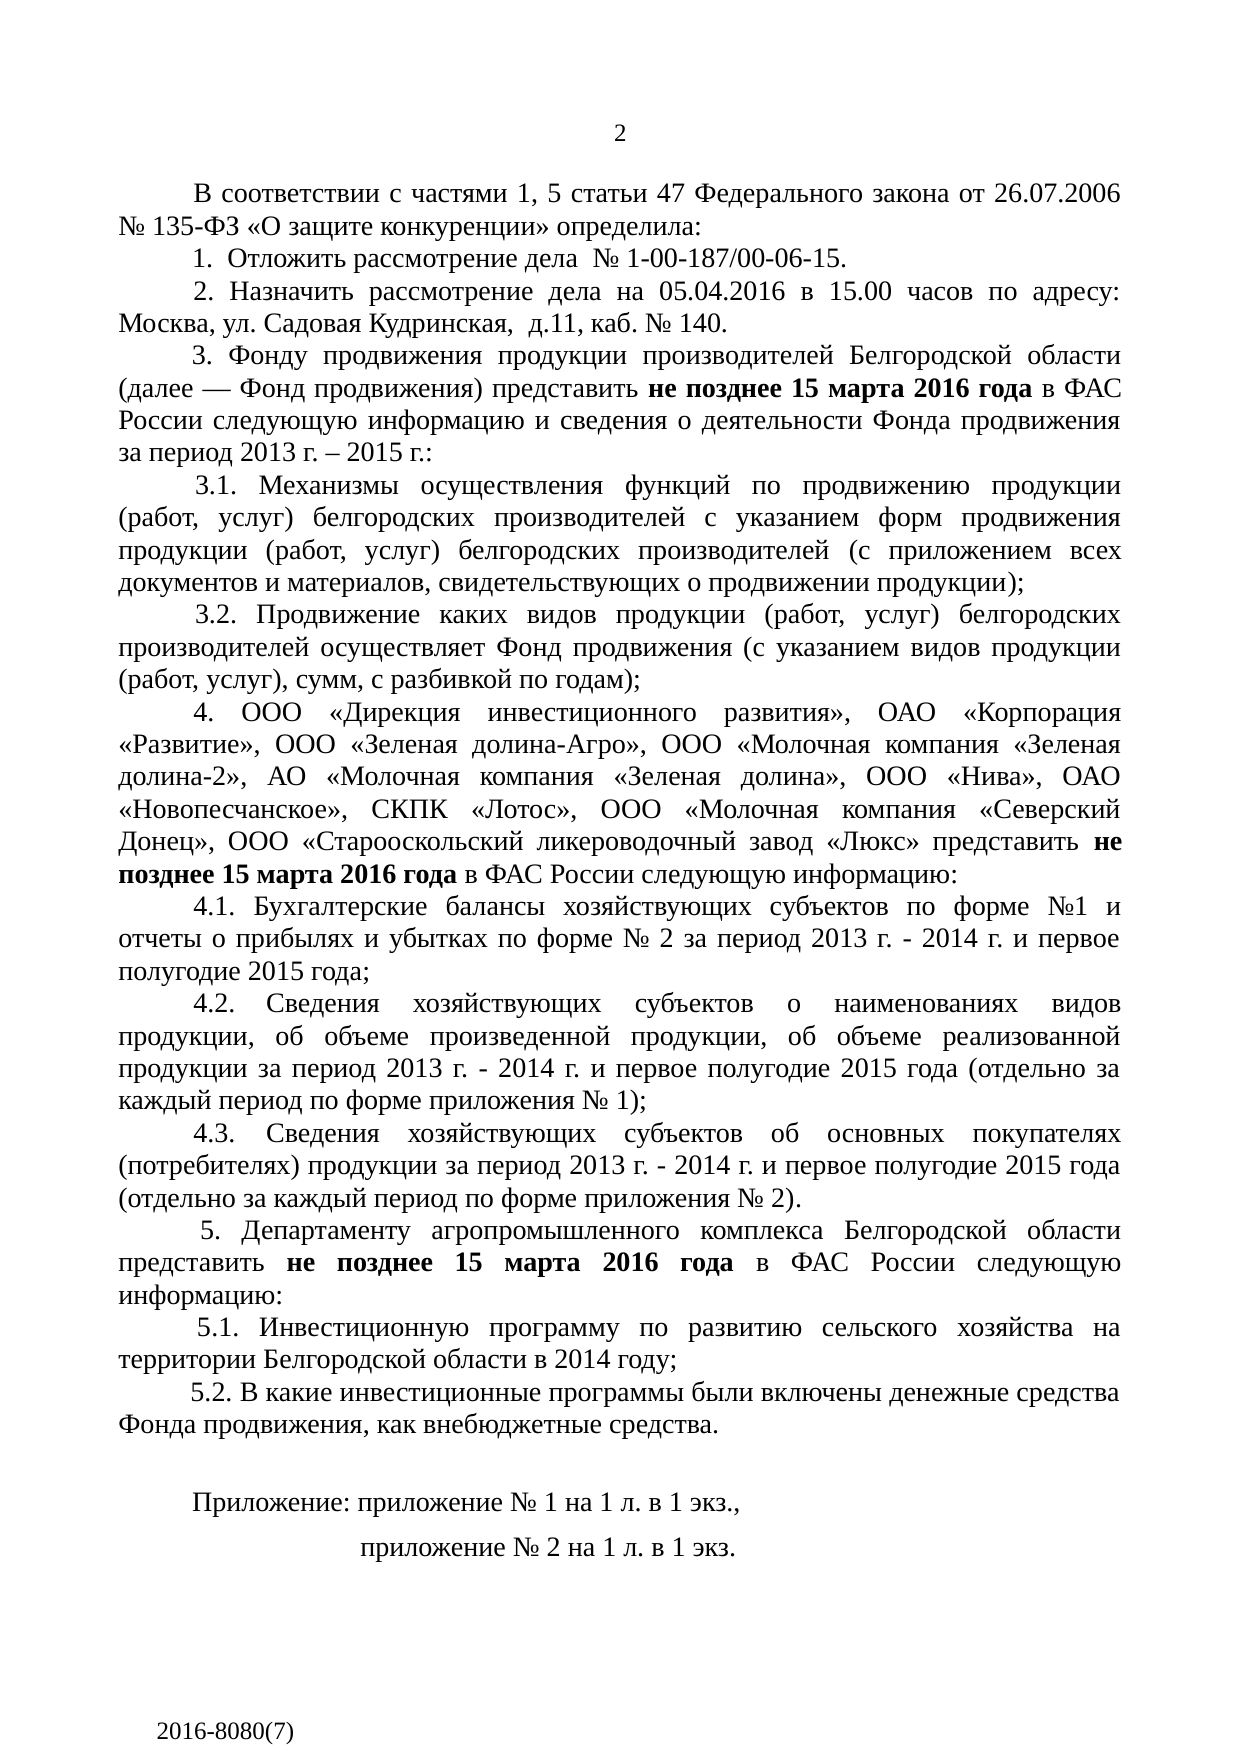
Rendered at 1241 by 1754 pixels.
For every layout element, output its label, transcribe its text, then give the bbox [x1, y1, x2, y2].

text 3.2. Продвижение каких видов продукции (работ, услуг) белгородских производителей осуществляет Фонд продвижения (с указанием видов продукции (работ, услуг), сумм, с разбивкой по годам); [118, 597, 1122, 695]
text Приложение: приложение № 1 на 1 л. в 1 экз., [118, 1485, 1122, 1517]
list 5. Департаменту агропромышленного комплекса Белгородской области представить не позднее 15 марта 2016 года в ФАС России следующую информацию: [118, 1213, 1122, 1310]
text 3. Фонду продвижения продукции производителей Белгородской области (далее — Фонд продвижения) представить не позднее 15 марта 2016 года в ФАС России следующую информацию и сведения о деятельности Фонда продвижения за период 2013 г. – 2015 г.: [118, 338, 1122, 468]
text приложение № 2 на 1 л. в 1 экз. [118, 1529, 1122, 1562]
text 1. Отложить рассмотрение дела № 1-00-187/00-06-15. [118, 241, 1122, 273]
list 5.1. Инвестиционную программу по развитию сельского хозяйства на территории Белгородской области в 2014 году; [118, 1310, 1122, 1375]
text 2. Назначить рассмотрение дела на 05.04.2016 в 15.00 часов по адресу: Москва, ул. Садовая Кудринская, д.11, каб. № 140. [118, 273, 1122, 338]
text В соответствии с частями 1, 5 статьи 47 Федерального закона от 26.07.2006 № 135-ФЗ «О защите конкуренции» определила: [118, 176, 1122, 241]
text 3.1. Механизмы осуществления функций по продвижению продукции (работ, услуг) белгородских производителей с указанием форм продвижения продукции (работ, услуг) белгородских производителей (c приложением всех документов и материалов, свидетельствующих о продвижении продукции); [118, 468, 1122, 597]
text 4.1. Бухгалтерские балансы хозяйствующих субъектов по форме №1 и отчеты о прибылях и убытках по форме № 2 за период 2013 г. - 2014 г. и первое полугодие 2015 года; [118, 889, 1122, 986]
list Сведения хозяйствующих субъектов о наименованиях видов продукции, об объеме произведенной продукции, об объеме реализованной продукции за период 2013 г. - 2014 г. и первое полугодие 2015 года (отдельно за каждый период по форме приложения № 1); [118, 986, 1122, 1116]
text 4. ООО «Дирекция инвестиционного развития», ОАО «Корпорация «Развитие», ООО «Зеленая долина-Агро», ООО «Молочная компания «Зеленая долина-2», АО «Молочная компания «Зеленая долина», ООО «Нива», ОАО «Новопесчанское», СКПК «Лотос», ООО «Молочная компания «Северский Донец», ООО «Старооскольский ликероводочный завод «Люкс» представить не позднее 15 марта 2016 года в ФАС России следующую информацию: [118, 695, 1122, 889]
list Сведения хозяйствующих субъектов об основных покупателях (потребителях) продукции за период 2013 г. - 2014 г. и первое полугодие 2015 года (отдельно за каждый период по форме приложения № 2). [118, 1116, 1122, 1213]
list 5.2. В какие инвестиционные программы были включены денежные средства Фонда продвижения, как внебюджетные средства. [118, 1375, 1122, 1440]
